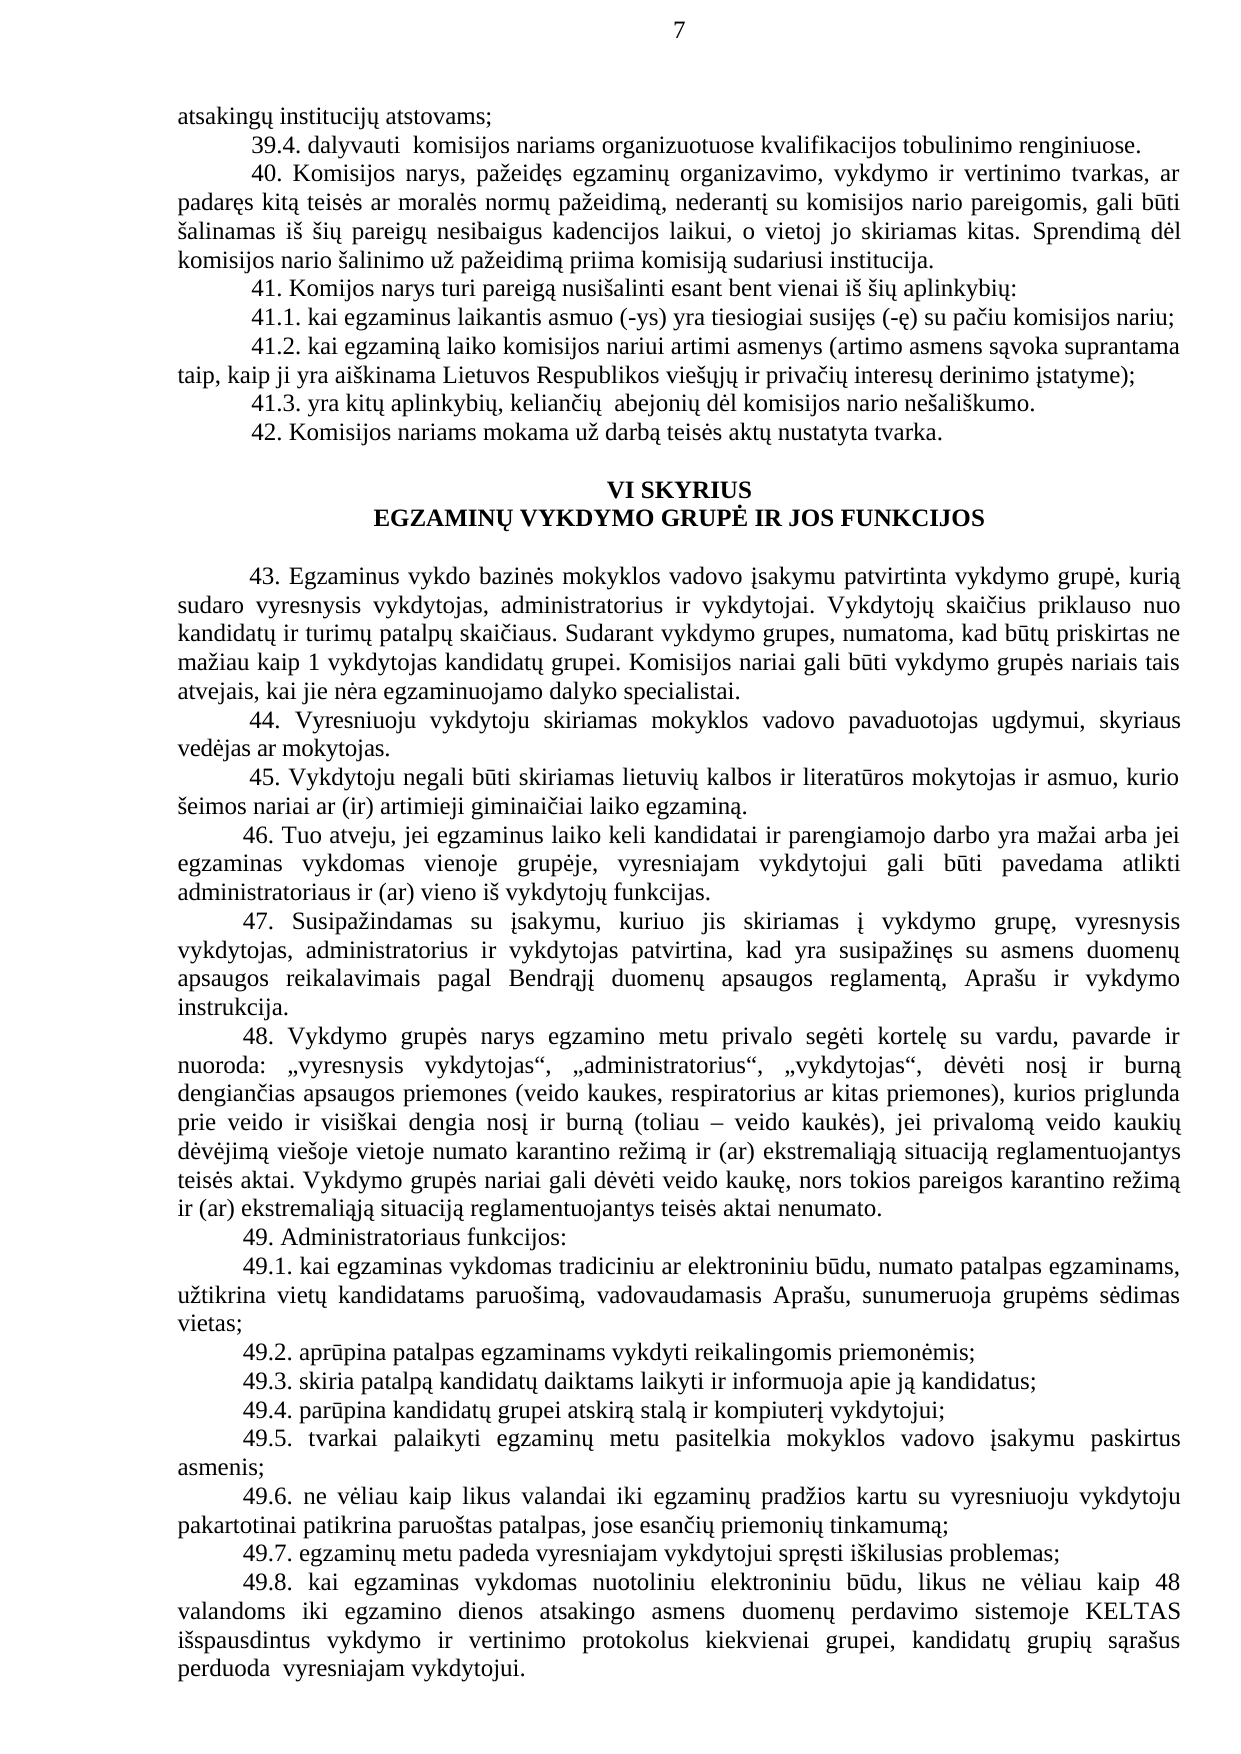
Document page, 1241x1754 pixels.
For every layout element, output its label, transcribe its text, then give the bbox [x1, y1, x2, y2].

text 47. Susipažindamas su įsakymu, kuriuo jis skiriamas į vykdymo grupę, vyresnysis vykdytojas, administratorius ir vykdytojas patvirtina, kad yra susipažinęs su asmens duomenų apsaugos reikalavimais pagal Bendrąjį duomenų apsaugos reglamentą, Aprašu ir vykdymo instrukcija. [177, 906, 1181, 1021]
text 41.2. kai egzaminą laiko komisijos nariui artimi asmenys (artimo asmens sąvoka suprantama taip, kaip ji yra aiškinama Lietuvos Respublikos viešųjų ir privačių interesų derinimo įstatyme); [177, 331, 1181, 388]
text 46. Tuo atveju, jei egzaminus laiko keli kandidatai ir parengiamojo darbo yra mažai arba jei egzaminas vykdomas vienoje grupėje, vyresniajam vykdytojui gali būti pavedama atlikti administratoriaus ir (ar) vieno iš vykdytojų funkcijas. [177, 820, 1181, 906]
text 49.3. skiria patalpą kandidatų daiktams laikyti ir informuoja apie ją kandidatus; [177, 1366, 1181, 1395]
text EGZAMINŲ VYKDYMO GRUPĖ IR JOS FUNKCIJOS [177, 503, 1181, 532]
text 49.4. parūpina kandidatų grupei atskirą stalą ir kompiuterį vykdytojui; [177, 1395, 1181, 1423]
text VI SKYRIUS [177, 475, 1181, 503]
text 42. Komisijos nariams mokama už darbą teisės aktų nustatyta tvarka. [177, 417, 1181, 446]
text 49.5. tvarkai palaikyti egzaminų metu pasitelkia mokyklos vadovo įsakymu paskirtus asmenis; [177, 1423, 1181, 1481]
text 49.6. ne vėliau kaip likus valandai iki egzaminų pradžios kartu su vyresniuoju vykdytoju pakartotinai patikrina paruoštas patalpas, jose esančių priemonių tinkamumą; [177, 1481, 1181, 1538]
text 41.3. yra kitų aplinkybių, keliančių abejonių dėl komisijos nario nešališkumo. [251, 388, 1181, 417]
text 49.8. kai egzaminas vykdomas nuotoliniu elektroniniu būdu, likus ne vėliau kaip 48 valandoms iki egzamino dienos atsakingo asmens duomenų perdavimo sistemoje KELTAS išspausdintus vykdymo ir vertinimo protokolus kiekvienai grupei, kandidatų grupių sąrašus perduoda vyresniajam vykdytojui. [177, 1567, 1181, 1682]
text atsakingų institucijų atstovams; [177, 101, 1181, 130]
text 49.7. egzaminų metu padeda vyresniajam vykdytojui spręsti iškilusias problemas; [177, 1538, 1181, 1567]
text 41.1. kai egzaminus laikantis asmuo (-ys) yra tiesiogiai susijęs (-ę) su pačiu komisijos nariu; [177, 302, 1181, 331]
text 43. Egzaminus vykdo bazinės mokyklos vadovo įsakymu patvirtinta vykdymo grupė, kurią sudaro vyresnysis vykdytojas, administratorius ir vykdytojai. Vykdytojų skaičius priklauso nuo kandidatų ir turimų patalpų skaičiaus. Sudarant vykdymo grupes, numatoma, kad būtų priskirtas ne mažiau kaip 1 vykdytojas kandidatų grupei. Komisijos nariai gali būti vykdymo grupės nariais tais atvejais, kai jie nėra egzaminuojamo dalyko specialistai. [177, 561, 1181, 705]
text 41. Komijos narys turi pareigą nusišalinti esant bent vienai iš šių aplinkybių: [177, 273, 1181, 302]
text 40. Komisijos narys, pažeidęs egzaminų organizavimo, vykdymo ir vertinimo tvarkas, ar padaręs kitą teisės ar moralės normų pažeidimą, nederantį su komisijos nario pareigomis, gali būti šalinamas iš šių pareigų nesibaigus kadencijos laikui, o vietoj jo skiriamas kitas. Sprendimą dėl komisijos nario šalinimo už pažeidimą priima komisiją sudariusi institucija. [177, 158, 1181, 273]
text 48. Vykdymo grupės narys egzamino metu privalo segėti kortelę su vardu, pavarde ir nuoroda: „vyresnysis vykdytojas“, „administratorius“, „vykdytojas“, dėvėti nosį ir burną dengiančias apsaugos priemones (veido kaukes, respiratorius ar kitas priemones), kurios priglunda prie veido ir visiškai dengia nosį ir burną (toliau – veido kaukės), jei privalomą veido kaukių dėvėjimą viešoje vietoje numato karantino režimą ir (ar) ekstremaliąją situaciją reglamentuojantys teisės aktai. Vykdymo grupės nariai gali dėvėti veido kaukę, nors tokios pareigos karantino režimą ir (ar) ekstremaliąją situaciją reglamentuojantys teisės aktai nenumato. [177, 1021, 1181, 1222]
text 49. Administratoriaus funkcijos: [177, 1222, 1181, 1251]
text 39.4. dalyvauti komisijos nariams organizuotuose kvalifikacijos tobulinimo renginiuose. [177, 130, 1181, 158]
text 49.2. aprūpina patalpas egzaminams vykdyti reikalingomis priemonėmis; [177, 1337, 1181, 1366]
text 44. Vyresniuoju vykdytoju skiriamas mokyklos vadovo pavaduotojas ugdymui, skyriaus vedėjas ar mokytojas. [177, 705, 1181, 762]
text 45. Vykdytoju negali būti skiriamas lietuvių kalbos ir literatūros mokytojas ir asmuo, kurio šeimos nariai ar (ir) artimieji giminaičiai laiko egzaminą. [177, 762, 1181, 820]
text 49.1. kai egzaminas vykdomas tradiciniu ar elektroniniu būdu, numato patalpas egzaminams, užtikrina vietų kandidatams paruošimą, vadovaudamasis Aprašu, sunumeruoja grupėms sėdimas vietas; [177, 1251, 1181, 1337]
